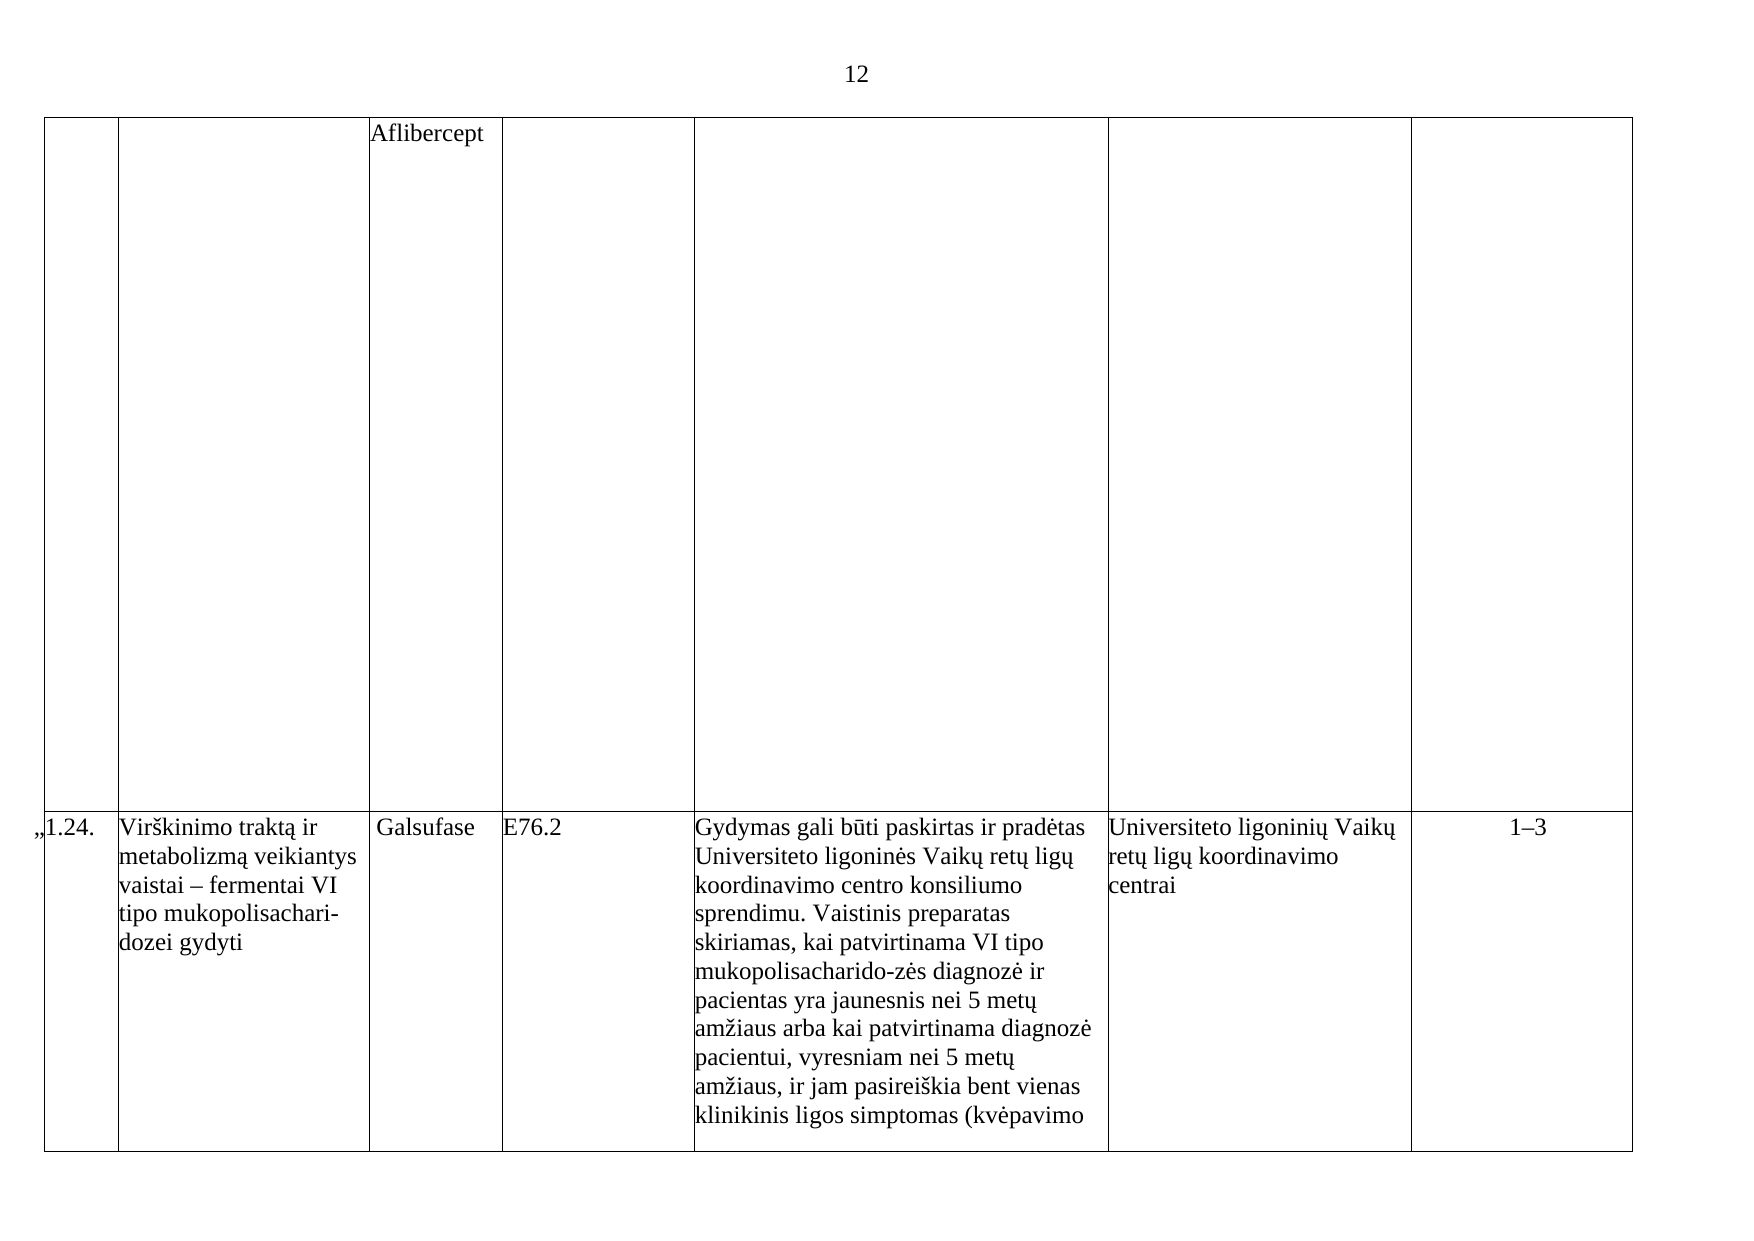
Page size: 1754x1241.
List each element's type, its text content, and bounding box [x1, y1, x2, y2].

table_cell [45, 118, 118, 811]
table_cell [503, 118, 694, 811]
table_cell [1109, 118, 1411, 811]
table_cell [1633, 811, 1639, 1151]
table_cell [1633, 117, 1639, 811]
table_cell 1–3 [1412, 812, 1632, 1151]
table_cell [119, 118, 369, 811]
table_cell Gydymas gali būti paskirtas ir pradėtas Universiteto ligoninės Vaikų retų ligų koordinavimo centro konsiliumo sprendimu. Vaistinis preparatas skiriamas, kai patvirtinama VI tipo mukopolisacharido-zės diagnozė ir pacientas yra jaunesnis nei 5 metų amžiaus arba kai patvirtinama diagnozė pacientui, vyresniam nei 5 metų amžiaus, ir jam pasireiškia bent vienas klinikinis ligos simptomas (kvėpavimo [695, 812, 1108, 1151]
table_cell [1412, 118, 1632, 811]
table_cell Aflibercept [370, 118, 502, 811]
table_cell [695, 118, 1108, 811]
table_cell „1.24. [45, 812, 118, 1151]
table_cell Virškinimo traktą ir metabolizmą veikiantys vaistai – fermentai VI tipo mukopolisachari- dozei gydyti [119, 812, 369, 1151]
table_cell Galsufase [370, 812, 502, 1151]
table_cell Universiteto ligoninių Vaikų retų ligų koordinavimo centrai [1109, 812, 1411, 1151]
table_cell E76.2 [503, 812, 694, 1151]
